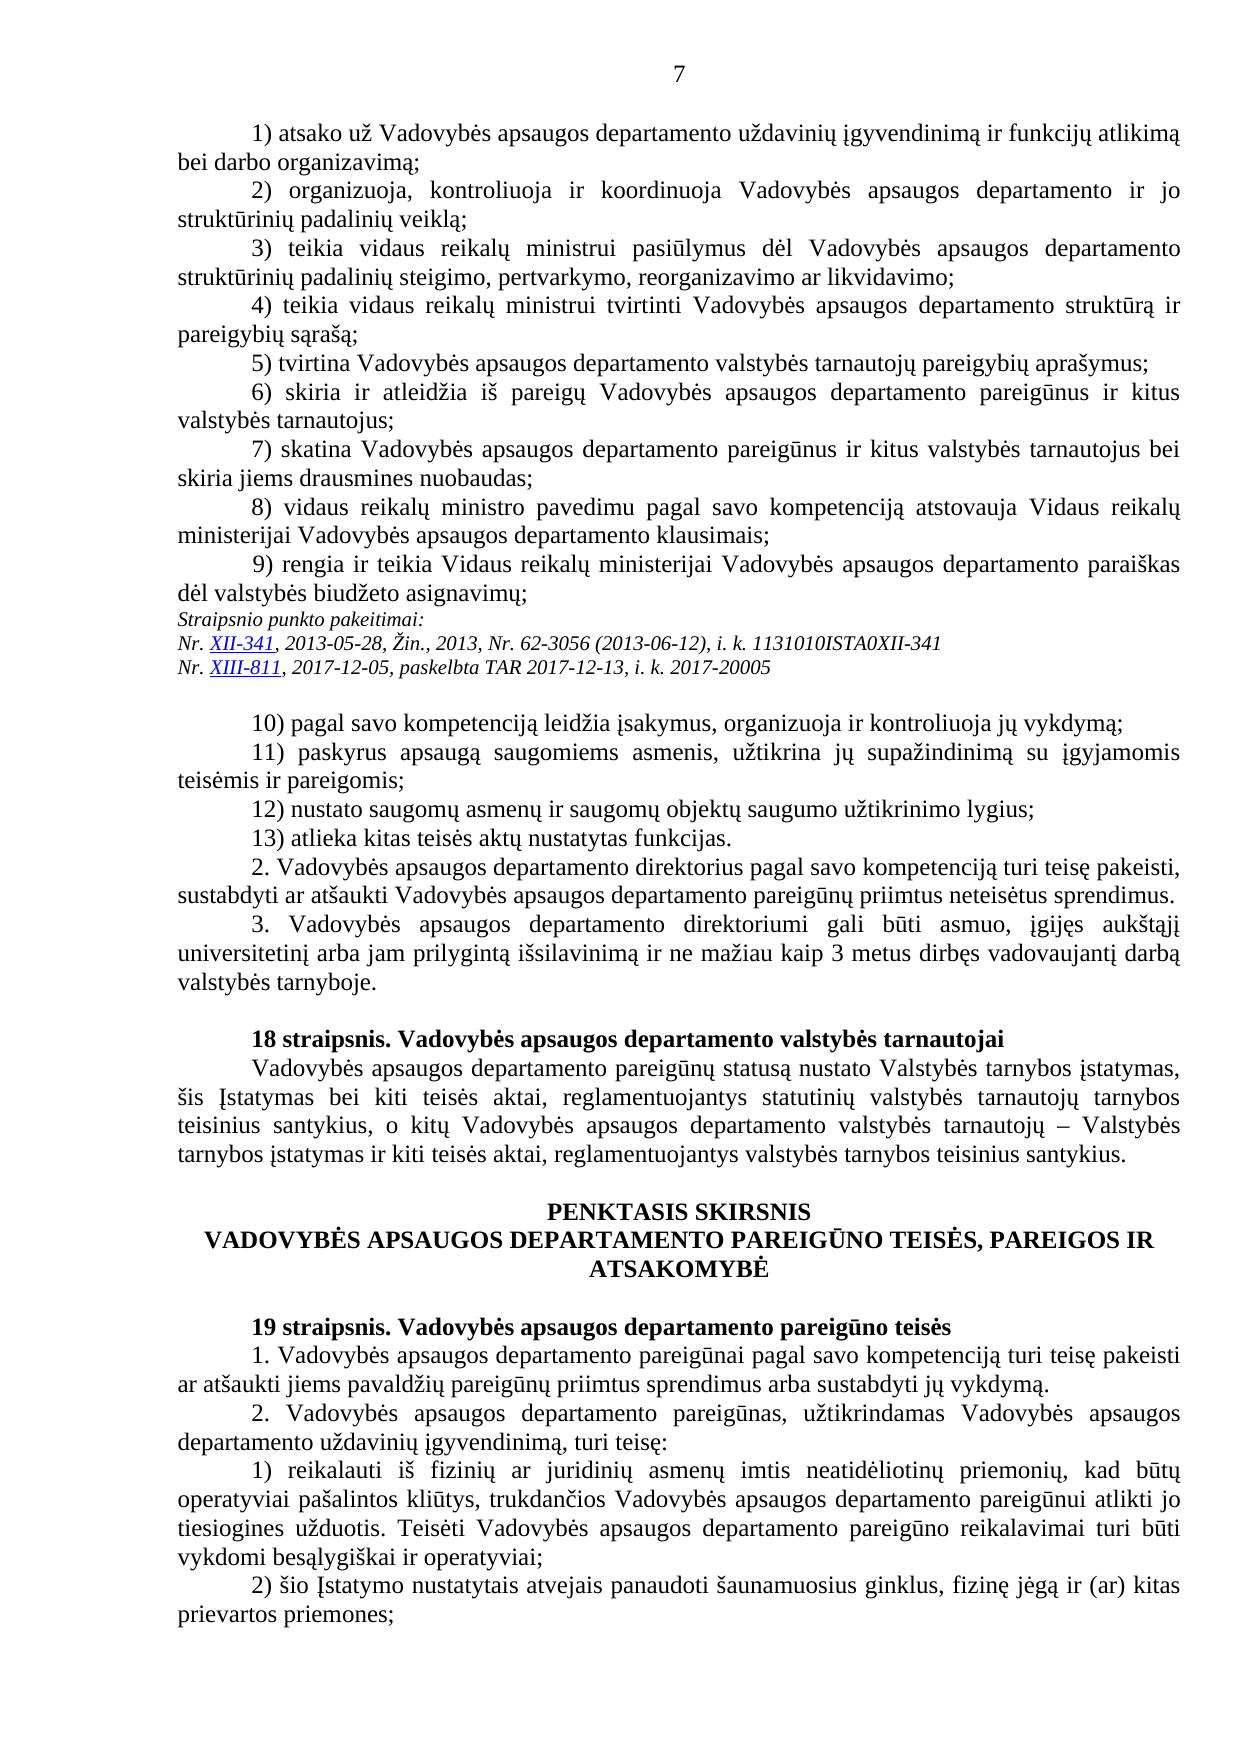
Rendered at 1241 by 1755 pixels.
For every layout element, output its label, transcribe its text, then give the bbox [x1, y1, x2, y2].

text 2) organizuoja, kontroliuoja ir koordinuoja Vadovybės apsaugos departamento ir jo struktūrinių padalinių veiklą; [177, 176, 1181, 233]
text 2. Vadovybės apsaugos departamento direktorius pagal savo kompetenciją turi teisę pakeisti, sustabdyti ar atšaukti Vadovybės apsaugos departamento pareigūnų priimtus neteisėtus sprendimus. [177, 852, 1181, 909]
text 13) atlieka kitas teisės aktų nustatytas funkcijas. [177, 823, 1181, 852]
text 1. Vadovybės apsaugos departamento pareigūnai pagal savo kompetenciją turi teisę pakeisti ar atšaukti jiems pavaldžių pareigūnų priimtus sprendimus arba sustabdyti jų vykdymą. [177, 1340, 1181, 1398]
text 5) tvirtina Vadovybės apsaugos departamento valstybės tarnautojų pareigybių aprašymus; [177, 348, 1181, 377]
text 1) atsako už Vadovybės apsaugos departamento uždavinių įgyvendinimą ir funkcijų atlikimą bei darbo organizavimą; [177, 118, 1181, 176]
text 7) skatina Vadovybės apsaugos departamento pareigūnus ir kitus valstybės tarnautojus bei skiria jiems drausmines nuobaudas; [177, 434, 1181, 492]
text VADOVYBĖS APSAUGOS DEPARTAMENTO PAREIGŪNO TEISĖS, PAREIGOS IR ATSAKOMYBĖ [177, 1225, 1181, 1283]
text 12) nustato saugomų asmenų ir saugomų objektų saugumo užtikrinimo lygius; [177, 794, 1181, 823]
text 3) teikia vidaus reikalų ministrui pasiūlymus dėl Vadovybės apsaugos departamento struktūrinių padalinių steigimo, pertvarkymo, reorganizavimo ar likvidavimo; [177, 233, 1181, 291]
text 8) vidaus reikalų ministro pavedimu pagal savo kompetenciją atstovauja Vidaus reikalų ministerijai Vadovybės apsaugos departamento klausimais; [177, 492, 1181, 549]
text PENKTASIS SKIRSNIS [177, 1197, 1181, 1225]
text 18 straipsnis. Vadovybės apsaugos departamento valstybės tarnautojai [177, 1024, 1181, 1053]
text 3. Vadovybės apsaugos departamento direktoriumi gali būti asmuo, įgijęs aukštąjį universitetinį arba jam prilygintą išsilavinimą ir ne mažiau kaip 3 metus dirbęs vadovaujantį darbą valstybės tarnyboje. [177, 909, 1181, 995]
text 10) pagal savo kompetenciją leidžia įsakymus, organizuoja ir kontroliuoja jų vykdymą; [177, 708, 1181, 737]
text Vadovybės apsaugos departamento pareigūnų statusą nustato Valstybės tarnybos įstatymas, šis Įstatymas bei kiti teisės aktai, reglamentuojantys statutinių valstybės tarnautojų tarnybos teisinius santykius, o kitų Vadovybės apsaugos departamento valstybės tarnautojų – Valstybės tarnybos įstatymas ir kiti teisės aktai, reglamentuojantys valstybės tarnybos teisinius santykius. [177, 1053, 1181, 1168]
text 1) reikalauti iš fizinių ar juridinių asmenų imtis neatidėliotinų priemonių, kad būtų operatyviai pašalintos kliūtys, trukdančios Vadovybės apsaugos departamento pareigūnui atlikti jo tiesiogines užduotis. Teisėti Vadovybės apsaugos departamento pareigūno reikalavimai turi būti vykdomi besąlygiškai ir operatyviai; [177, 1455, 1181, 1570]
text 2. Vadovybės apsaugos departamento pareigūnas, užtikrindamas Vadovybės apsaugos departamento uždavinių įgyvendinimą, turi teisę: [177, 1398, 1181, 1455]
text 2) šio Įstatymo nustatytais atvejais panaudoti šaunamuosius ginklus, fizinę jėgą ir (ar) kitas prievartos priemones; [177, 1570, 1181, 1628]
text Straipsnio punkto pakeitimai: [177, 607, 1181, 631]
text Nr. XIII-811, 2017-12-05, paskelbta TAR 2017-12-13, i. k. 2017-20005 [177, 655, 1181, 679]
text 4) teikia vidaus reikalų ministrui tvirtinti Vadovybės apsaugos departamento struktūrą ir pareigybių sąrašą; [177, 291, 1181, 348]
text Nr. XII-341, 2013-05-28, Žin., 2013, Nr. 62-3056 (2013-06-12), i. k. 1131010ISTA0XII-341 [177, 631, 1181, 655]
text 19 straipsnis. Vadovybės apsaugos departamento pareigūno teisės [177, 1312, 1181, 1340]
text 11) paskyrus apsaugą saugomiems asmenis, užtikrina jų supažindinimą su įgyjamomis teisėmis ir pareigomis; [177, 737, 1181, 794]
text 9) rengia ir teikia Vidaus reikalų ministerijai Vadovybės apsaugos departamento paraiškas dėl valstybės biudžeto asignavimų; [177, 549, 1181, 607]
text 6) skiria ir atleidžia iš pareigų Vadovybės apsaugos departamento pareigūnus ir kitus valstybės tarnautojus; [177, 377, 1181, 434]
